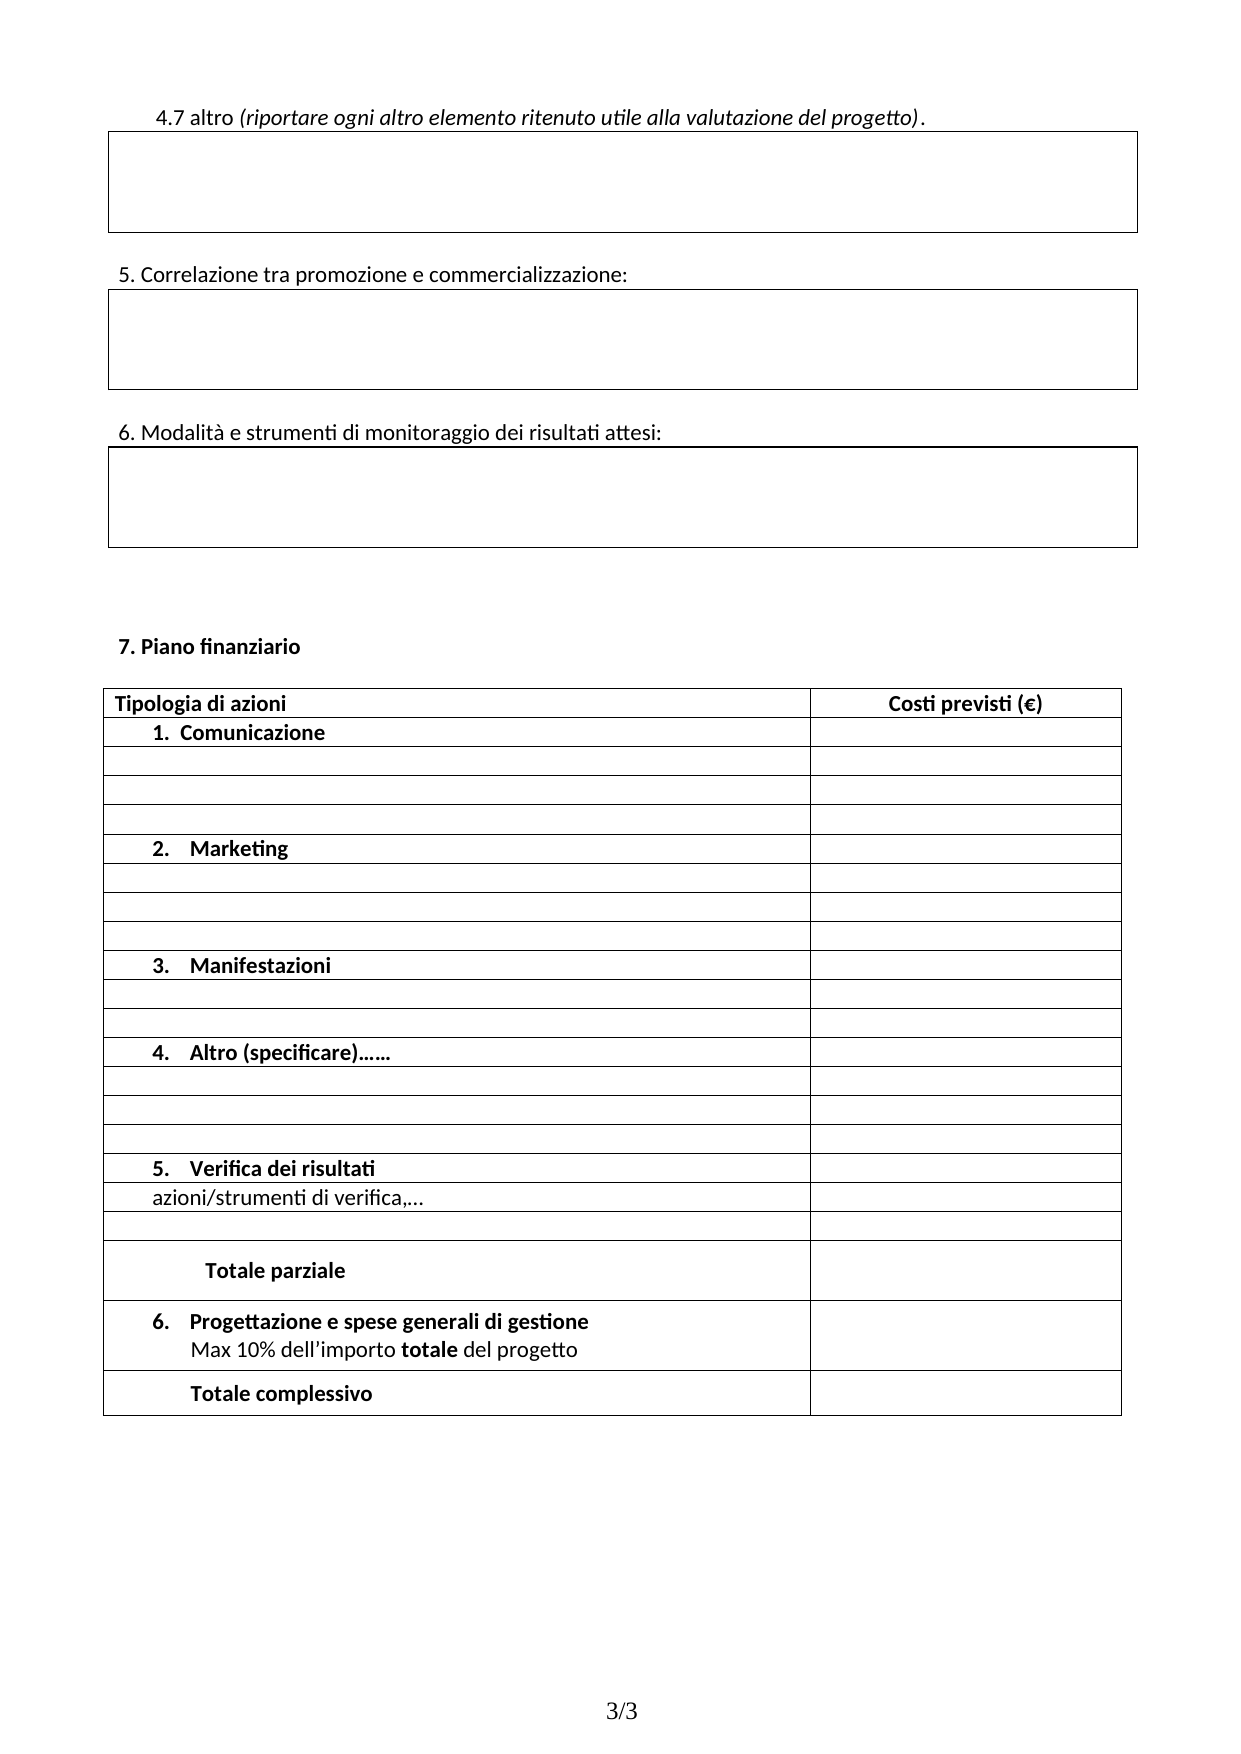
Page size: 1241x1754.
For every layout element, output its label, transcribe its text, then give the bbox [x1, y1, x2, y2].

table_cell [811, 1241, 1121, 1300]
table_cell [811, 922, 1121, 950]
table_cell Marketing [104, 835, 810, 862]
table_cell [104, 1125, 810, 1153]
table_cell [104, 864, 810, 892]
table_cell Progettazione e spese generali di gestione Max 10% dell’importo totale del progetto [104, 1301, 810, 1370]
table_cell [811, 893, 1121, 921]
table_cell [811, 1183, 1121, 1211]
table_cell [811, 1371, 1121, 1415]
text 4.7 altro (riportare ogni altro elemento ritenuto utile alla valutazione del progetto). [156, 103, 1122, 131]
table_cell [811, 951, 1121, 979]
table_cell [104, 1212, 810, 1240]
table_cell Altro (specificare)…… [104, 1038, 810, 1066]
table_cell [104, 922, 810, 950]
table_cell [104, 1096, 810, 1124]
table_cell [811, 835, 1121, 862]
table_cell [811, 1212, 1121, 1240]
table_cell Totale parziale [104, 1241, 810, 1300]
table_cell [811, 747, 1121, 775]
text 6. Modalità e strumenti di monitoraggio dei risultati attesi: [118, 418, 1122, 446]
table_cell azioni/strumenti di verifica,… [104, 1183, 810, 1211]
table_cell [104, 747, 810, 775]
table_cell [104, 805, 810, 833]
table_cell [104, 1067, 810, 1095]
table_cell [811, 1096, 1121, 1124]
table_cell [811, 1038, 1121, 1066]
table_cell [811, 1009, 1121, 1037]
table_cell [811, 980, 1121, 1008]
table_cell 1. Comunicazione [104, 718, 810, 746]
table_cell [104, 893, 810, 921]
table_cell [811, 1067, 1121, 1095]
table_cell [104, 776, 810, 804]
table_cell [811, 805, 1121, 833]
table_cell Totale complessivo [104, 1371, 810, 1415]
text 7. Piano finanziario [118, 632, 1122, 660]
table_cell Manifestazioni [104, 951, 810, 979]
table_cell [811, 1125, 1121, 1153]
table_cell [811, 776, 1121, 804]
table_cell [811, 718, 1121, 746]
table_cell [104, 1009, 810, 1037]
table_header Costi previsti (€) [811, 689, 1121, 717]
table_cell [811, 864, 1121, 892]
table_cell [811, 1154, 1121, 1182]
table_cell [811, 1301, 1121, 1370]
table_cell [104, 980, 810, 1008]
table_cell Verifica dei risultati [104, 1154, 810, 1182]
text 5. Correlazione tra promozione e commercializzazione: [118, 261, 1122, 289]
table_header Tipologia di azioni [104, 689, 810, 717]
